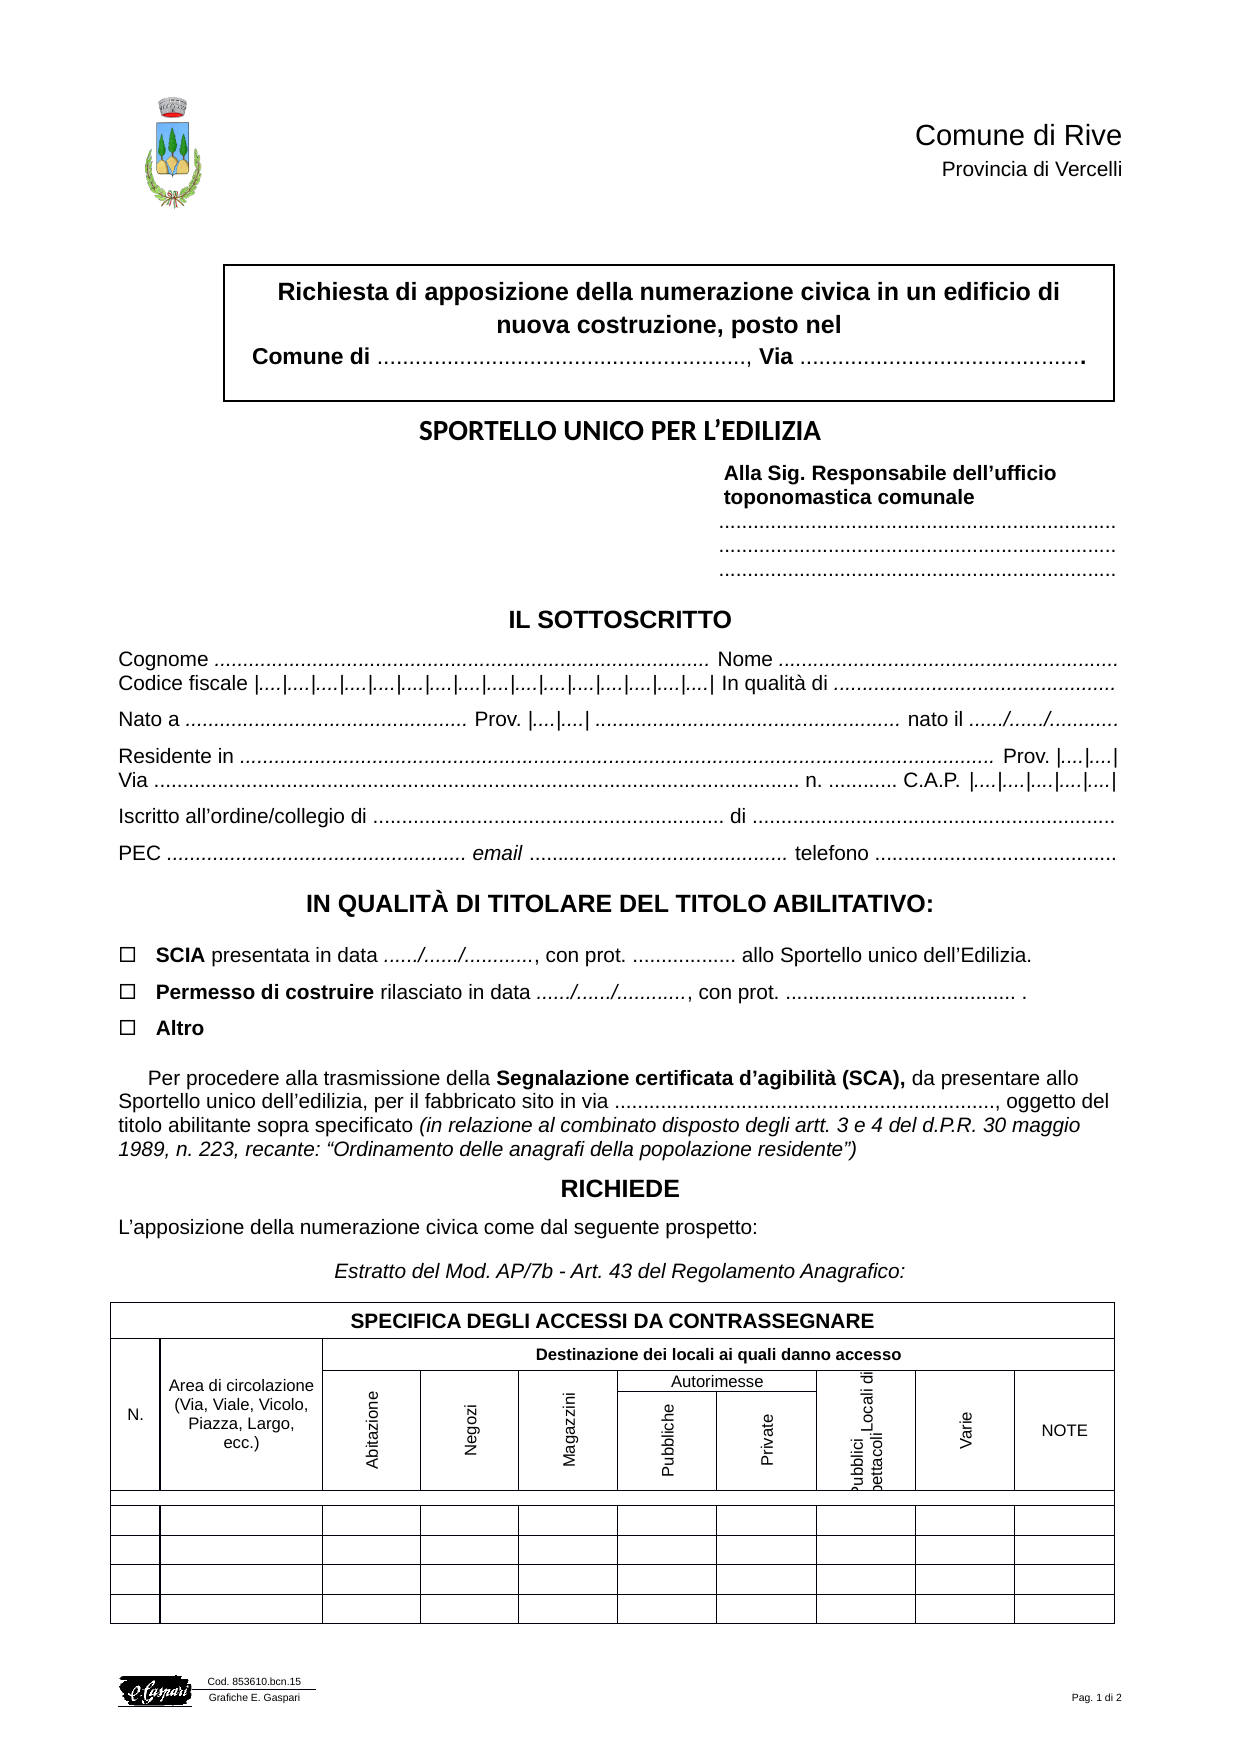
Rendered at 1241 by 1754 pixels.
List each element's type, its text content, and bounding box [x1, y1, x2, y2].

text Residente in ................................................................................................................................... Prov. |....|....| Via ................................................................................................................ n. ............ C.A.P. |....|....|....|....|....| [118, 743, 1122, 791]
table_cell [817, 1536, 915, 1564]
table_cell [323, 1565, 420, 1594]
text Comune di Rive [224, 118, 1122, 152]
table_cell [111, 1565, 159, 1594]
table_cell Private [717, 1392, 816, 1489]
text ..................................................................... [718, 556, 1122, 580]
table_cell [519, 1491, 617, 1505]
table_cell [111, 1595, 159, 1623]
table_cell Area di circolazione (Via, Viale, Vicolo, Piazza, Largo, ecc.) [161, 1339, 322, 1489]
text Provincia di Vercelli [224, 157, 1122, 181]
table_cell [323, 1506, 420, 1534]
table_cell [519, 1565, 617, 1594]
table_cell [916, 1506, 1014, 1534]
table_cell [916, 1491, 1014, 1505]
table_cell [1015, 1506, 1114, 1534]
table_cell [111, 1491, 160, 1505]
picture [122, 87, 224, 219]
table_cell [916, 1595, 1014, 1623]
table_cell [916, 1536, 1014, 1564]
table_cell [161, 1595, 322, 1623]
table_cell [817, 1506, 915, 1534]
table_cell [717, 1491, 816, 1505]
text toponomastica comunale [118, 484, 1122, 508]
list Altro [118, 1016, 1122, 1040]
table_cell [111, 1536, 159, 1564]
table_cell [817, 1565, 915, 1594]
table_cell [618, 1595, 716, 1623]
picture [118, 1674, 192, 1706]
table_cell [618, 1491, 717, 1505]
table_cell [817, 1595, 915, 1623]
table_cell [717, 1506, 816, 1534]
subtitle SPORTELLO UNICO PER L’EDILIZIA [118, 412, 1122, 447]
table_cell [519, 1595, 617, 1623]
table_cell [421, 1506, 518, 1534]
table_cell [717, 1536, 816, 1564]
table_cell [618, 1536, 716, 1564]
table_cell [717, 1595, 816, 1623]
table_cell [618, 1506, 716, 1534]
table_cell [519, 1506, 617, 1534]
text L’apposizione della numerazione civica come dal seguente prospetto: [118, 1215, 1122, 1239]
list SCIA presentata in data ....../....../............, con prot. .................. allo Sportello unico dell’Edilizia. [118, 943, 1122, 967]
table_cell [1014, 1491, 1114, 1505]
table_cell Abitazione [323, 1371, 420, 1489]
table_cell Autorimesse [618, 1371, 816, 1391]
table_cell [916, 1565, 1014, 1594]
table_cell [421, 1595, 518, 1623]
table_cell [323, 1595, 420, 1623]
table_cell Varie [916, 1371, 1014, 1489]
text Cognome ...................................................................................... Nome ........................................................... Codice fiscale |....|....|....|....|....|....|....|....|....|....|....|....|....|....|....|....| In qualità di ................................................. [118, 647, 1122, 694]
table_cell Destinazione dei locali ai quali danno accesso [323, 1339, 1114, 1370]
text Per procedere alla trasmissione della Segnalazione certificata d’agibilità (SCA), da presentare allo Sportello unico dell’edilizia, per il fabbricato sito in via .................................................................., oggetto del titolo abilitante sopra specificato (in relazione al combinato disposto degli artt. 3 e 4 del d.P.R. 30 maggio 1989, n. 223, recante: “Ordinamento delle anagrafi della popolazione residente”) [118, 1065, 1122, 1161]
text PEC .................................................... email ............................................. telefono .......................................... [118, 840, 1122, 864]
table_cell [161, 1565, 322, 1594]
table_cell [111, 1506, 159, 1534]
subtitle RICHIEDE [118, 1174, 1122, 1202]
table_cell [161, 1506, 322, 1534]
text ..................................................................... [718, 532, 1122, 556]
text IN QUALITÀ DI TITOLARE DEL TITOLO ABILITATIVO: [118, 889, 1122, 918]
table_cell [519, 1536, 617, 1564]
table_cell [323, 1536, 420, 1564]
table_cell Pubbliche [618, 1392, 716, 1489]
table_cell [1015, 1565, 1114, 1594]
table_cell [1015, 1595, 1114, 1623]
table_cell NOTE [1015, 1371, 1114, 1489]
text Estratto del Mod. AP/7b - Art. 43 del Regolamento Anagrafico: [118, 1258, 1122, 1282]
text Alla Sig. Responsabile dell’ufficio [118, 461, 1122, 484]
table_cell [421, 1491, 519, 1505]
table_cell [160, 1491, 322, 1505]
table_cell Magazzini [519, 1371, 617, 1489]
list Permesso di costruire rilasciato in data ....../....../............, con prot. ........................................ . [118, 980, 1122, 1004]
table_cell [161, 1536, 322, 1564]
table_cell [421, 1536, 518, 1564]
table_cell [1015, 1536, 1114, 1564]
table_cell Negozi [421, 1371, 518, 1489]
text Iscritto all’ordine/collegio di ............................................................. di ............................................................... [118, 804, 1122, 828]
table_cell [618, 1565, 716, 1594]
table_cell N. [111, 1339, 159, 1489]
table_cell [322, 1491, 421, 1505]
table_cell Locali di Pubblici spettacoli [817, 1371, 915, 1489]
table_cell [816, 1491, 916, 1505]
text ..................................................................... [718, 508, 1122, 532]
table_header SPECIFICA DEGLI ACCESSI DA CONTRASSEGNARE [111, 1303, 1114, 1338]
table_cell [717, 1565, 816, 1594]
text Nato a ................................................. Prov. |....|....| ..................................................... nato il ....../....../............ [118, 707, 1122, 731]
text IL SOTTOSCRITTO [118, 605, 1122, 634]
table_cell [421, 1565, 518, 1594]
